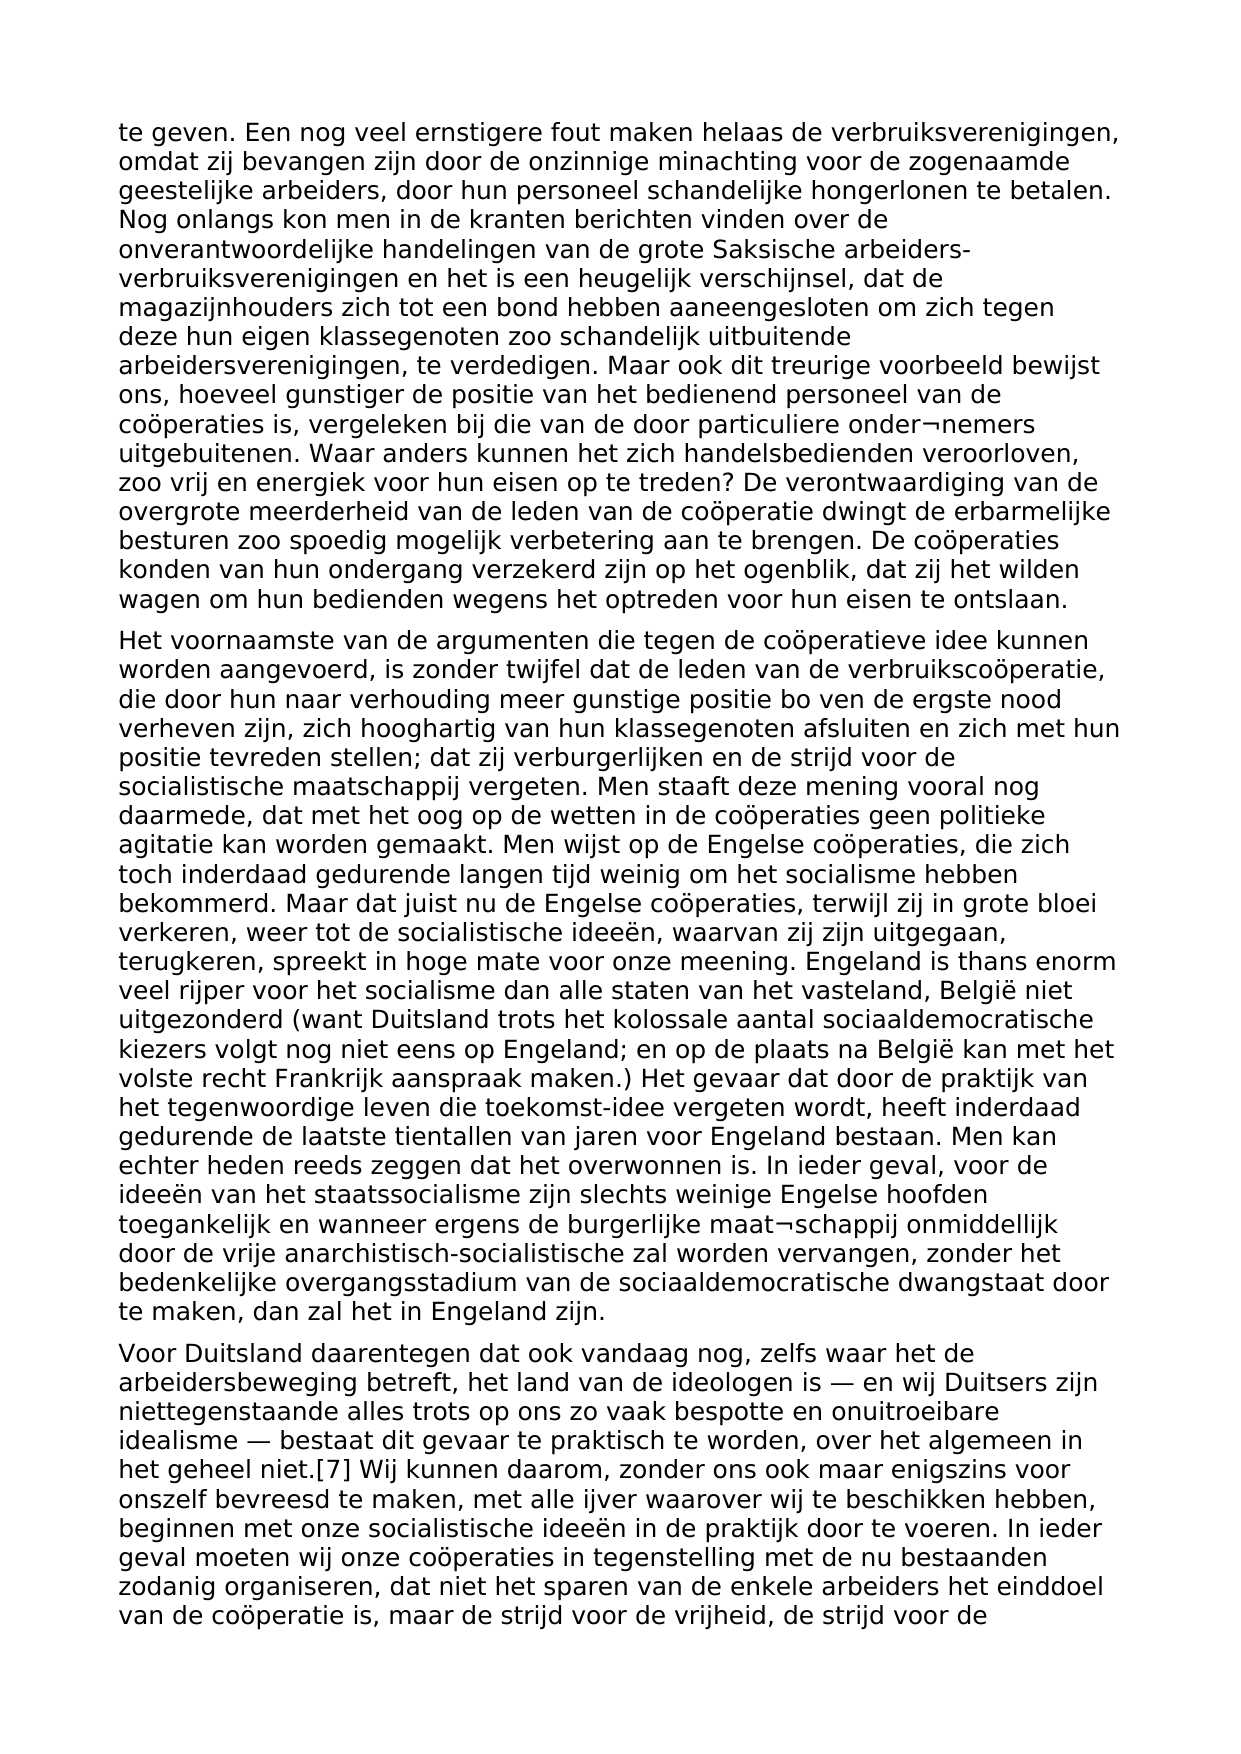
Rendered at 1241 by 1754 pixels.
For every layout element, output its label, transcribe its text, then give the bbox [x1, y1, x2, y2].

text Het voornaamste van de argumenten die tegen de coöperatieve idee kunnen worden aangevoerd, is zonder twijfel dat de leden van de verbruikscoöperatie, die door hun naar verhouding meer gunstige positie bo ven de ergste nood verheven zijn, zich hooghartig van hun klassegenoten afsluiten en zich met hun positie tevreden stellen; dat zij verburgerlijken en de strijd voor de socialistische maatschappij vergeten. Men staaft deze mening vooral nog daarmede, dat met het oog op de wetten in de coöperaties geen politieke agitatie kan worden gemaakt. Men wijst op de Engelse coöperaties, die zich toch inderdaad gedurende langen tijd weinig om het socialisme hebben bekommerd. Maar dat juist nu de Engelse coöperaties, terwijl zij in grote bloei verkeren, weer tot de socialistische ideeën, waarvan zij zijn uitgegaan, terugkeren, spreekt in hoge mate voor onze meening. Engeland is thans enorm veel rijper voor het socialisme dan alle staten van het vasteland, België niet uitgezonderd (want Duitsland trots het kolossale aantal sociaaldemocratische kiezers volgt nog niet eens op Engeland; en op de plaats na België kan met het volste recht Frankrijk aanspraak maken.) Het gevaar dat door de praktijk van het tegenwoordige leven die toekomst-idee vergeten wordt, heeft inderdaad gedurende de laatste tientallen van jaren voor Engeland bestaan. Men kan echter heden reeds zeggen dat het overwonnen is. In ieder geval, voor de ideeën van het staatssocialisme zijn slechts weinige Engelse hoofden toegankelijk en wanneer ergens de burgerlijke maat¬schappij onmiddellijk door de vrije anarchistisch-socialistische zal worden vervangen, zonder het bedenkelijke overgangsstadium van de sociaaldemocratische dwangstaat door te maken, dan zal het in Engeland zijn. [118, 626, 1122, 1326]
text Voor Duitsland daarentegen dat ook vandaag nog, zelfs waar het de arbeidersbeweging betreft, het land van de ideologen is — en wij Duitsers zijn niettegenstaande alles trots op ons zo vaak bespotte en onuitroeibare idealisme — bestaat dit gevaar te praktisch te worden, over het algemeen in het geheel niet.[7] Wij kunnen daarom, zonder ons ook maar enigszins voor onszelf bevreesd te maken, met alle ijver waarover wij te beschikken hebben, beginnen met onze socialistische ideeën in de praktijk door te voeren. In ieder geval moeten wij onze coöperaties in tegenstelling met de nu bestaanden zodanig organiseren, dat niet het sparen van de enkele arbeiders het einddoel van de coöperatie is, maar de strijd voor de vrijheid, de strijd voor de [118, 1339, 1122, 1631]
text te geven. Een nog veel ernstigere fout maken helaas de verbruiksverenigingen, omdat zij bevangen zijn door de onzinnige minachting voor de zogenaamde geestelijke arbeiders, door hun personeel schandelijke hongerlonen te betalen. Nog onlangs kon men in de kranten berichten vinden over de onverantwoordelijke handelingen van de grote Saksische arbeiders-verbruiksverenigingen en het is een heugelijk verschijnsel, dat de magazijnhouders zich tot een bond hebben aaneengesloten om zich tegen deze hun eigen klassegenoten zoo schandelijk uitbuitende arbeidersverenigingen, te verdedigen. Maar ook dit treurige voorbeeld bewijst ons, hoeveel gunstiger de positie van het bedienend personeel van de coöperaties is, vergeleken bij die van de door particuliere onder¬nemers uitgebuitenen. Waar anders kunnen het zich handelsbedienden veroorloven, zoo vrij en energiek voor hun eisen op te treden? De verontwaardiging van de overgrote meerderheid van de leden van de coöperatie dwingt de erbarmelijke besturen zoo spoedig mogelijk verbetering aan te brengen. De coöperaties konden van hun ondergang verzekerd zijn op het ogenblik, dat zij het wilden wagen om hun bedienden wegens het optreden voor hun eisen te ontslaan. [118, 118, 1122, 614]
